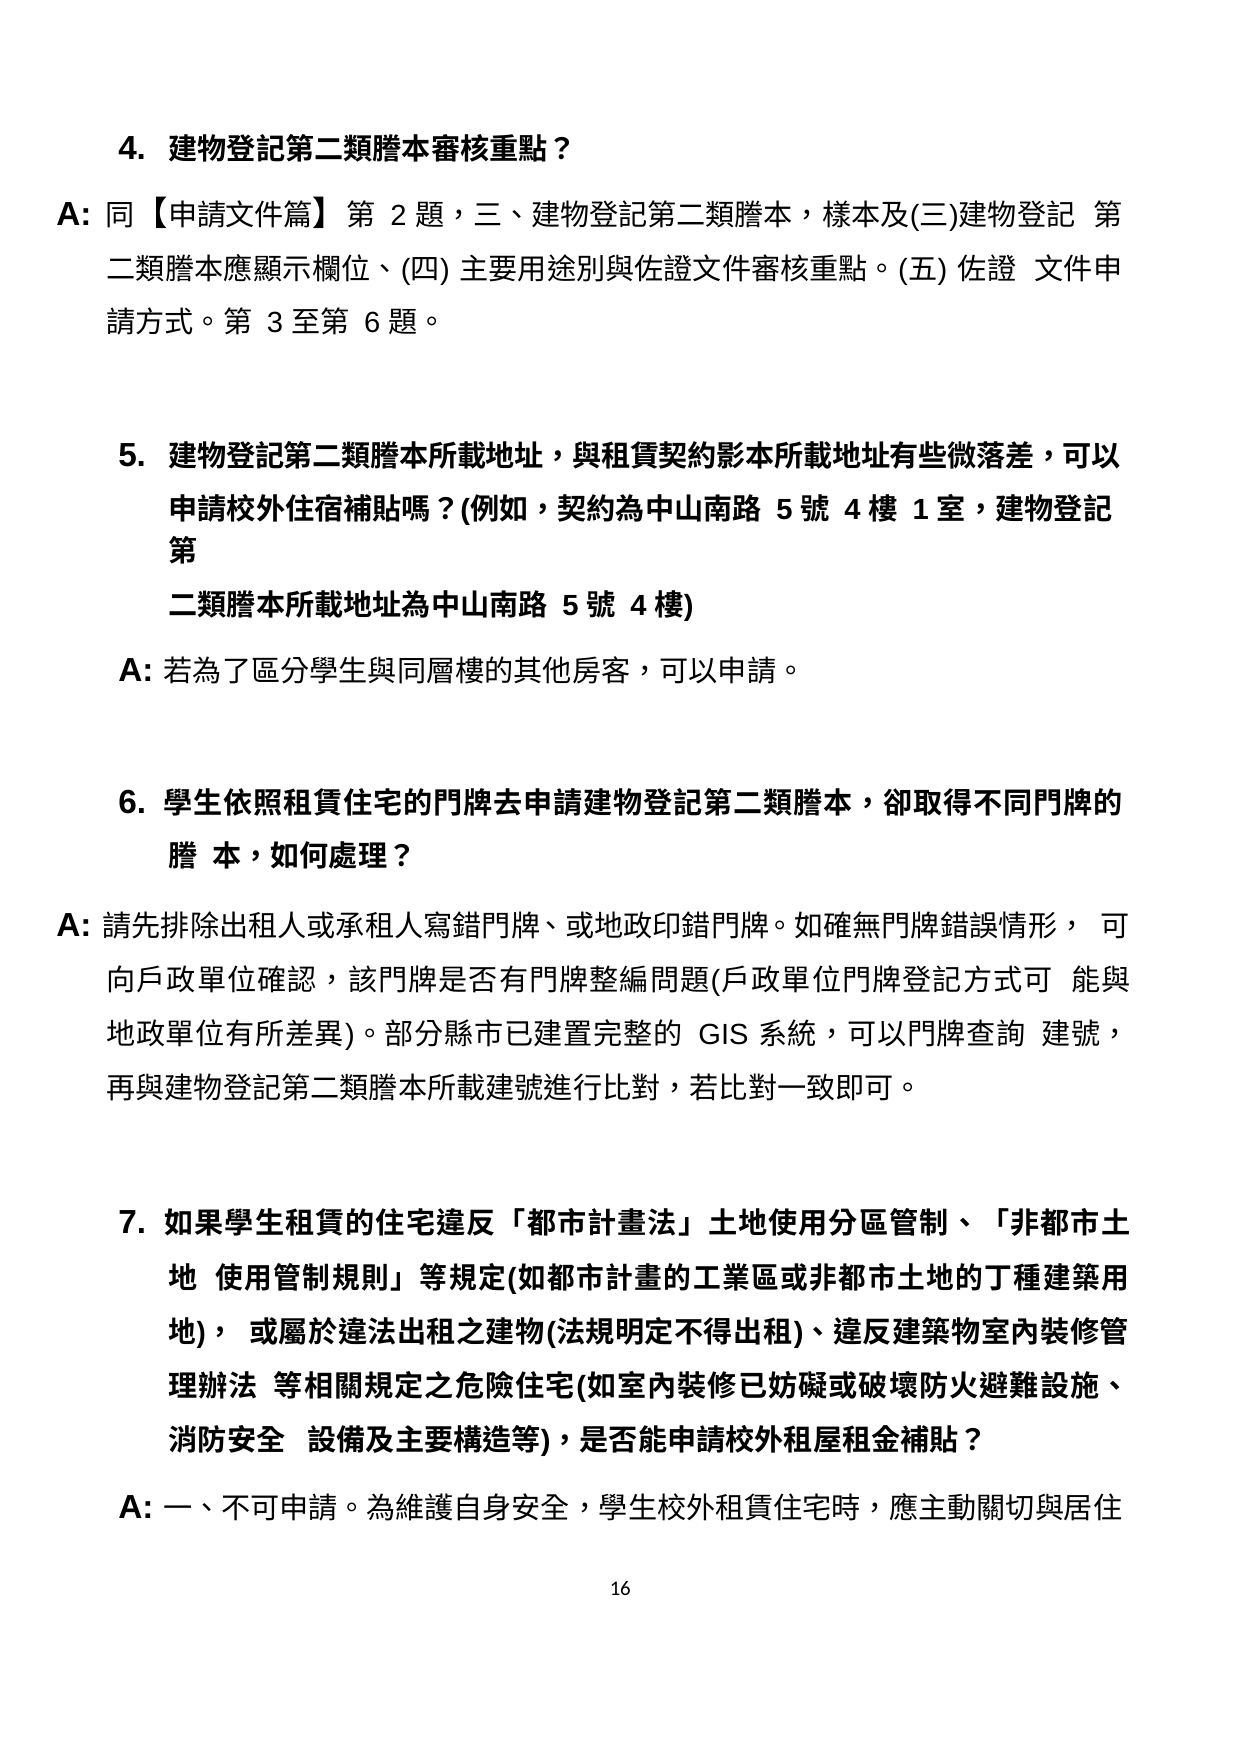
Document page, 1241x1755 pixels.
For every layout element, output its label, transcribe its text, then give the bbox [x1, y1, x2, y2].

subtitle 5. 建物登記第二類謄本所載地址，與租賃契約影本所載地址有些微落差，可以 [118, 433, 1141, 475]
subtitle 7. 如果學生租賃的住宅違反「都市計畫法」土地使用分區管制、「非都市土地 使用管制規則」等規定(如都市計畫的工業區或非都市土地的丁種建築用地)， 或屬於違法出租之建物(法規明定不得出租)、違反建築物室內裝修管理辦法 等相關規定之危險住宅(如室內裝修已妨礙或破壞防火避難設施、消防安全 設備及主要構造等)，是否能申請校外租屋租金補貼？ [118, 1200, 1130, 1459]
text 申請校外住宿補貼嗎？(例如，契約為中山南路 5 號 4 樓 1 室，建物登記第 [168, 486, 1141, 570]
text A: 若為了區分學生與同層樓的其他房客，可以申請。 [118, 648, 1141, 690]
subtitle 4. 建物登記第二類謄本審核重點？ [118, 126, 1141, 168]
text A: 請先排除出租人或承租人寫錯門牌、或地政印錯門牌。如確無門牌錯誤情形， 可向戶政單位確認，該門牌是否有門牌整編問題(戶政單位門牌登記方式可 能與地政單位有所差異)。部分縣市已建置完整的 GIS 系統，可以門牌查詢 建號，再與建物登記第二類謄本所載建號進行比對，若比對一致即可。 [56, 902, 1130, 1107]
text A: 同【申請文件篇】第 2 題，三、建物登記第二類謄本，樣本及(三)建物登記 第二類謄本應顯示欄位、(四) 主要用途別與佐證文件審核重點。(五) 佐證 文件申請方式。第 3 至第 6 題。 [56, 186, 1123, 341]
text A: 一、不可申請。為維護自身安全，學生校外租賃住宅時，應主動關切與居住 [118, 1485, 1123, 1527]
subtitle 6. 學生依照租賃住宅的門牌去申請建物登記第二類謄本，卻取得不同門牌的謄 本，如何處理？ [118, 779, 1123, 875]
text 二類謄本所載地址為中山南路 5 號 4 樓) [168, 582, 1141, 624]
